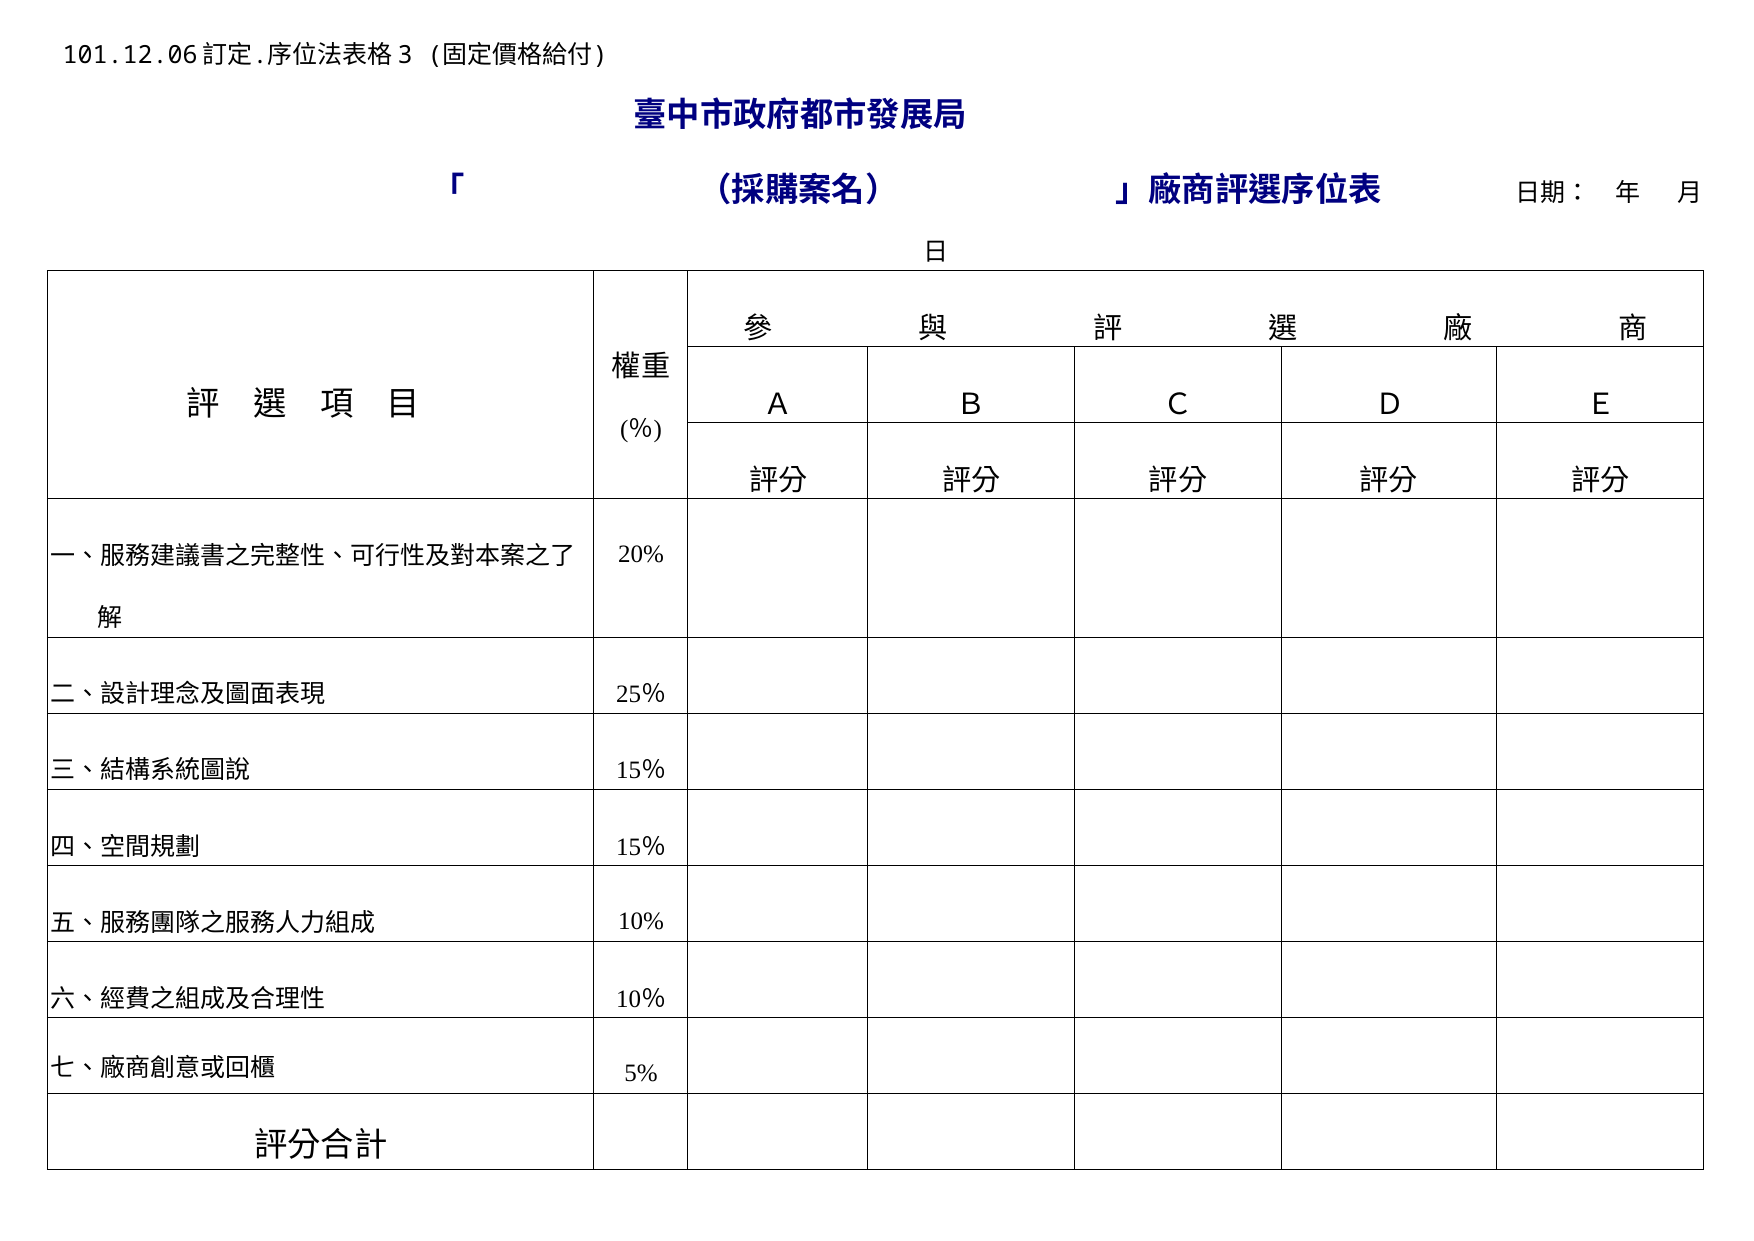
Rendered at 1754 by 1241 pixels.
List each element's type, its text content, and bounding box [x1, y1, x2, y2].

table_cell [1497, 1018, 1703, 1093]
table_cell [868, 942, 1074, 1017]
table_cell [1497, 499, 1703, 637]
table_cell 5% [594, 1018, 687, 1093]
table_cell 七、廠商創意或回櫃 [48, 1018, 593, 1093]
table_cell [688, 790, 867, 865]
table_cell [594, 1094, 687, 1169]
table_cell 二、設計理念及圖面表現 [48, 638, 593, 713]
table_header 評 選 項 目 [48, 271, 593, 498]
table_cell [688, 866, 867, 941]
table_cell [688, 714, 867, 789]
table_cell 評分 [688, 423, 867, 498]
table_cell 評分 [1497, 423, 1703, 498]
table_cell [1282, 866, 1496, 941]
table_cell [1075, 866, 1281, 941]
table_cell Ｄ [1282, 347, 1496, 422]
table_cell [868, 714, 1074, 789]
text 臺中市政府都市發展局 [47, 27, 1707, 133]
table_cell Ｅ [1497, 347, 1703, 422]
table_cell [1497, 790, 1703, 865]
table_cell [1075, 499, 1281, 637]
table_cell [1282, 1094, 1496, 1169]
table_cell 10％ [594, 942, 687, 1017]
table_cell Ｂ [868, 347, 1074, 422]
table_cell 評分 [1282, 423, 1496, 498]
text 101.12.06訂定.序位法表格3 (固定價格給付) [62, 34, 618, 71]
table_cell [1282, 790, 1496, 865]
table_cell [868, 638, 1074, 713]
table_cell [1075, 942, 1281, 1017]
table_cell [1282, 638, 1496, 713]
table_cell 評分合計 [48, 1094, 593, 1169]
table_cell [1497, 942, 1703, 1017]
table_cell [1075, 790, 1281, 865]
table_cell 10% [594, 866, 687, 941]
table_cell [1282, 942, 1496, 1017]
table_cell [1075, 714, 1281, 789]
table_cell Ｃ [1075, 347, 1281, 422]
table_cell 25％ [594, 638, 687, 713]
table_cell [688, 942, 867, 1017]
table_cell 四、空間規劃 [48, 790, 593, 865]
table_header 參 與 評 選 廠 商 [688, 271, 1703, 346]
table_cell 15％ [594, 714, 687, 789]
table_cell [688, 1094, 867, 1169]
table_cell [868, 499, 1074, 637]
table_cell [1497, 1094, 1703, 1169]
table_cell 五、服務團隊之服務人力組成 [48, 866, 593, 941]
table_cell [1497, 638, 1703, 713]
table_cell [1282, 1018, 1496, 1093]
table_cell 三、結構系統圖說 [48, 714, 593, 789]
table_cell [868, 1018, 1074, 1093]
table_cell [688, 1018, 867, 1093]
table_cell 評分 [1075, 423, 1281, 498]
table_cell [1075, 638, 1281, 713]
table_cell [868, 1094, 1074, 1169]
table_cell [688, 638, 867, 713]
table_cell [688, 499, 867, 637]
table_cell 六、經費之組成及合理性 [48, 942, 593, 1017]
text 「 （採購案名） 」廠商評選序位表 日期： 年 月 日 [47, 145, 1707, 270]
table_cell 一、服務建議書之完整性、可行性及對本案之了解 [48, 499, 593, 637]
table_cell [868, 790, 1074, 865]
table_cell [1075, 1018, 1281, 1093]
table_cell [868, 866, 1074, 941]
table_cell [1075, 1094, 1281, 1169]
table_cell 20% [594, 499, 687, 637]
table_cell [1282, 714, 1496, 789]
table_cell 15％ [594, 790, 687, 865]
table_header 權重 (％) [594, 271, 687, 498]
table_cell Ａ [688, 347, 867, 422]
table_cell [1282, 499, 1496, 637]
table_cell [1497, 866, 1703, 941]
table_cell 評分 [868, 423, 1074, 498]
table_cell [1497, 714, 1703, 789]
